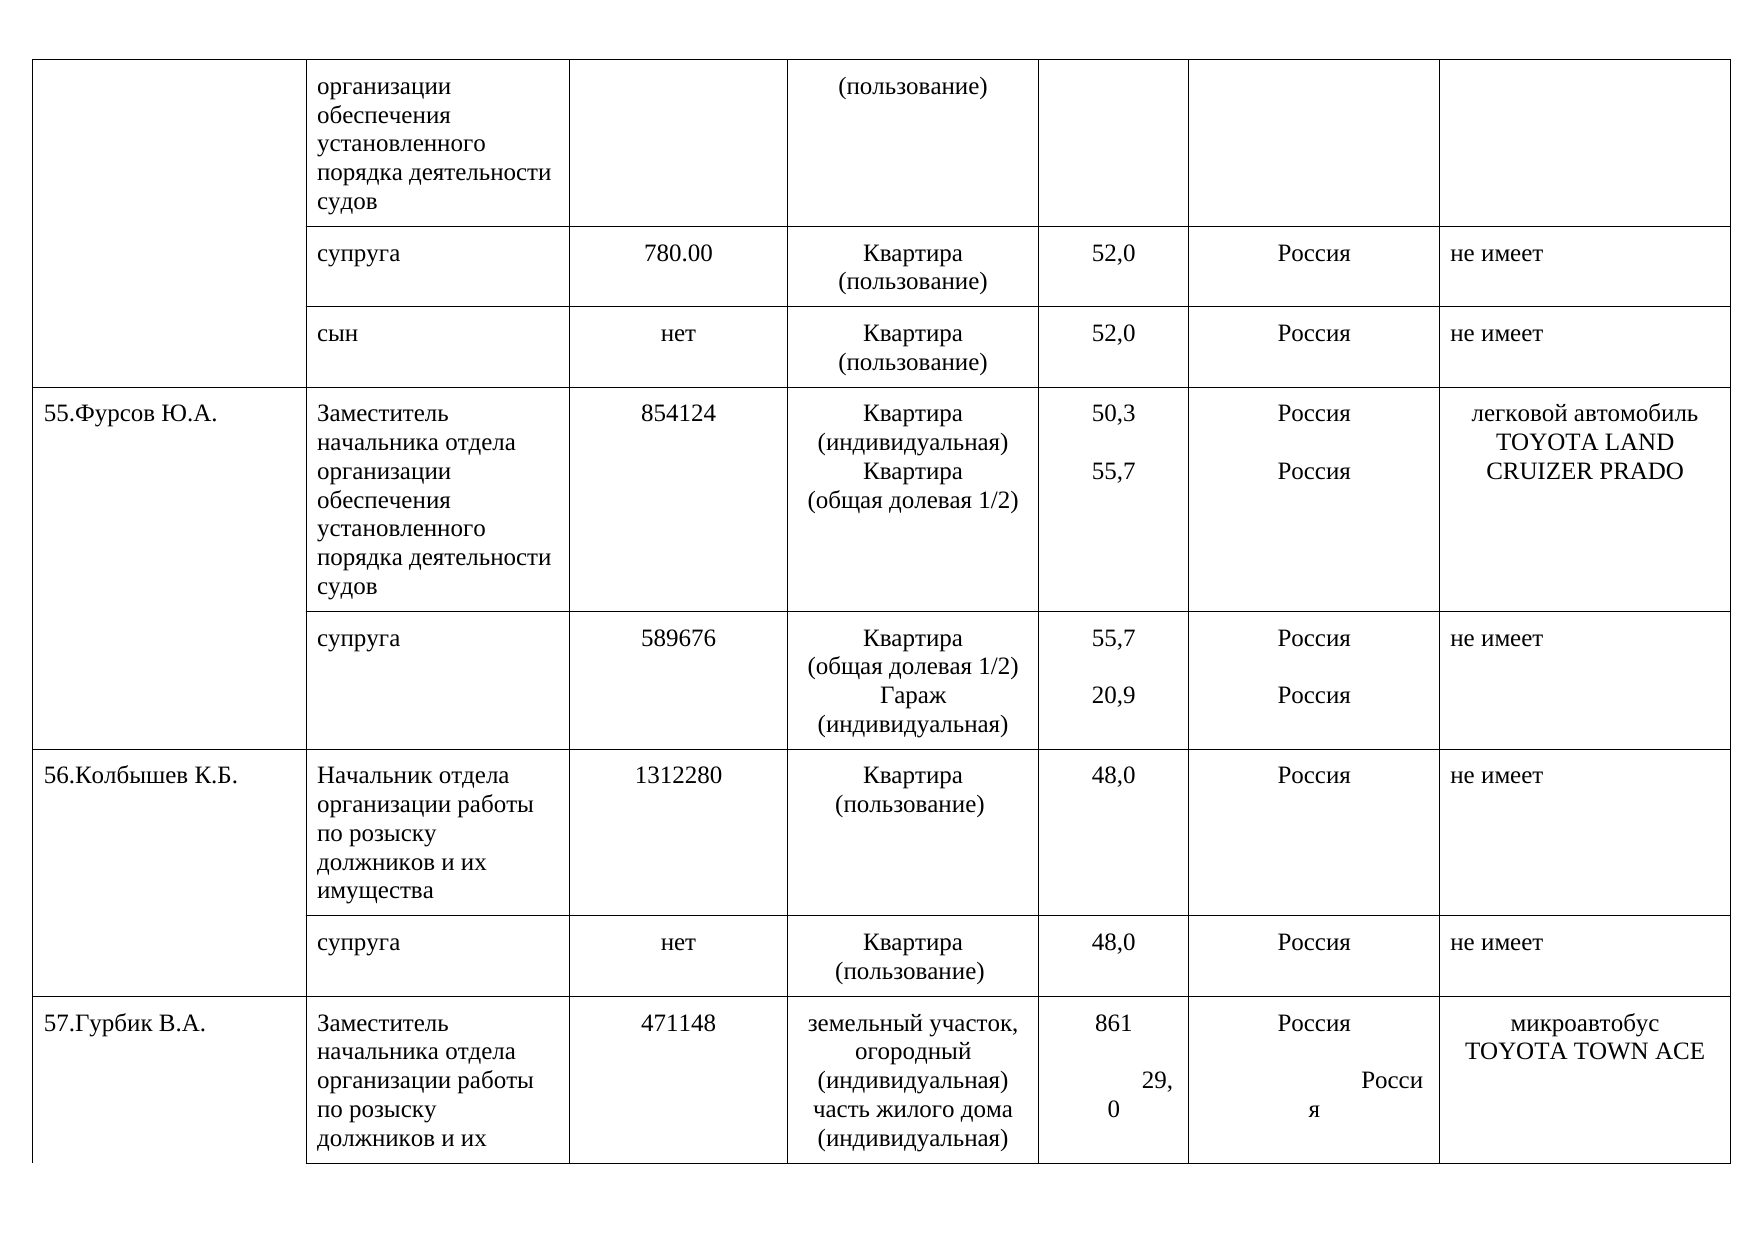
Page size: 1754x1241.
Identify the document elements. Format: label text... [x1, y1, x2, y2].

table_cell 55.Фурсов Ю.А. [33, 388, 306, 749]
table_cell 52,0 [1039, 307, 1188, 387]
table_cell 48,0 [1039, 916, 1188, 996]
table_cell Россия [1189, 916, 1439, 996]
table_cell нет [570, 916, 787, 996]
table_cell 48,0 [1039, 750, 1188, 915]
table_cell Заместитель начальника отдела организации обеспечения установленного порядка деятельности судов [307, 388, 569, 611]
table_cell Россия Россия [1189, 612, 1439, 749]
table_cell 854124 [570, 388, 787, 611]
table_cell Россия [1189, 307, 1439, 387]
table_cell Квартира (пользование) [788, 916, 1038, 996]
table_cell Квартира (общая долевая 1/2) Гараж (индивидуальная) [788, 612, 1038, 749]
table_cell 52,0 [1039, 227, 1188, 306]
table_cell 55,7 20,9 [1039, 612, 1188, 749]
table_cell [1039, 60, 1188, 226]
table_cell (пользование) [788, 60, 1038, 226]
table_cell не имеет [1440, 916, 1730, 996]
table_cell не имеет [1440, 307, 1730, 387]
table_cell Начальник отдела организации работы по розыску должников и их имущества [307, 750, 569, 915]
table_cell [1440, 60, 1730, 226]
table_cell Россия Россия [1189, 997, 1439, 1162]
table_cell легковой автомобиль TOYOTA LAND CRUIZER PRADO [1440, 388, 1730, 611]
table_cell 471148 [570, 997, 787, 1162]
table_cell земельный участок, огородный (индивидуальная) часть жилого дома (индивидуальная) [788, 997, 1038, 1162]
table_cell не имеет [1440, 612, 1730, 749]
table_cell микроавтобус TOYOTA TOWN ACE [1440, 997, 1730, 1162]
table_cell супруга [307, 916, 569, 996]
table_cell не имеет [1440, 227, 1730, 306]
table_cell [570, 60, 787, 226]
table_cell 50,3 55,7 [1039, 388, 1188, 611]
table_cell Квартира (индивидуальная) Квартира (общая долевая 1/2) [788, 388, 1038, 611]
table_cell супруга [307, 612, 569, 749]
table_cell супруга [307, 227, 569, 306]
table_cell 861 29,0 [1039, 997, 1188, 1162]
table_cell Квартира (пользование) [788, 227, 1038, 306]
table_cell Квартира (пользование) [788, 307, 1038, 387]
table_cell Квартира (пользование) [788, 750, 1038, 915]
table_cell 780.00 [570, 227, 787, 306]
table_cell сын [307, 307, 569, 387]
table_cell нет [570, 307, 787, 387]
table_cell Россия Россия [1189, 388, 1439, 611]
table_cell Россия [1189, 750, 1439, 915]
table_cell организации обеспечения установленного порядка деятельности судов [307, 60, 569, 226]
table_cell Россия [1189, 227, 1439, 306]
table_cell Заместитель начальника отдела организации работы по розыску должников и их [307, 997, 569, 1162]
table_cell [33, 60, 306, 387]
table_cell 56.Колбышев К.Б. [33, 750, 306, 996]
table_cell 589676 [570, 612, 787, 749]
table_cell 57.Гурбик В.А. [33, 997, 306, 1162]
table_cell 1312280 [570, 750, 787, 915]
table_cell не имеет [1440, 750, 1730, 915]
table_cell [1189, 60, 1439, 226]
